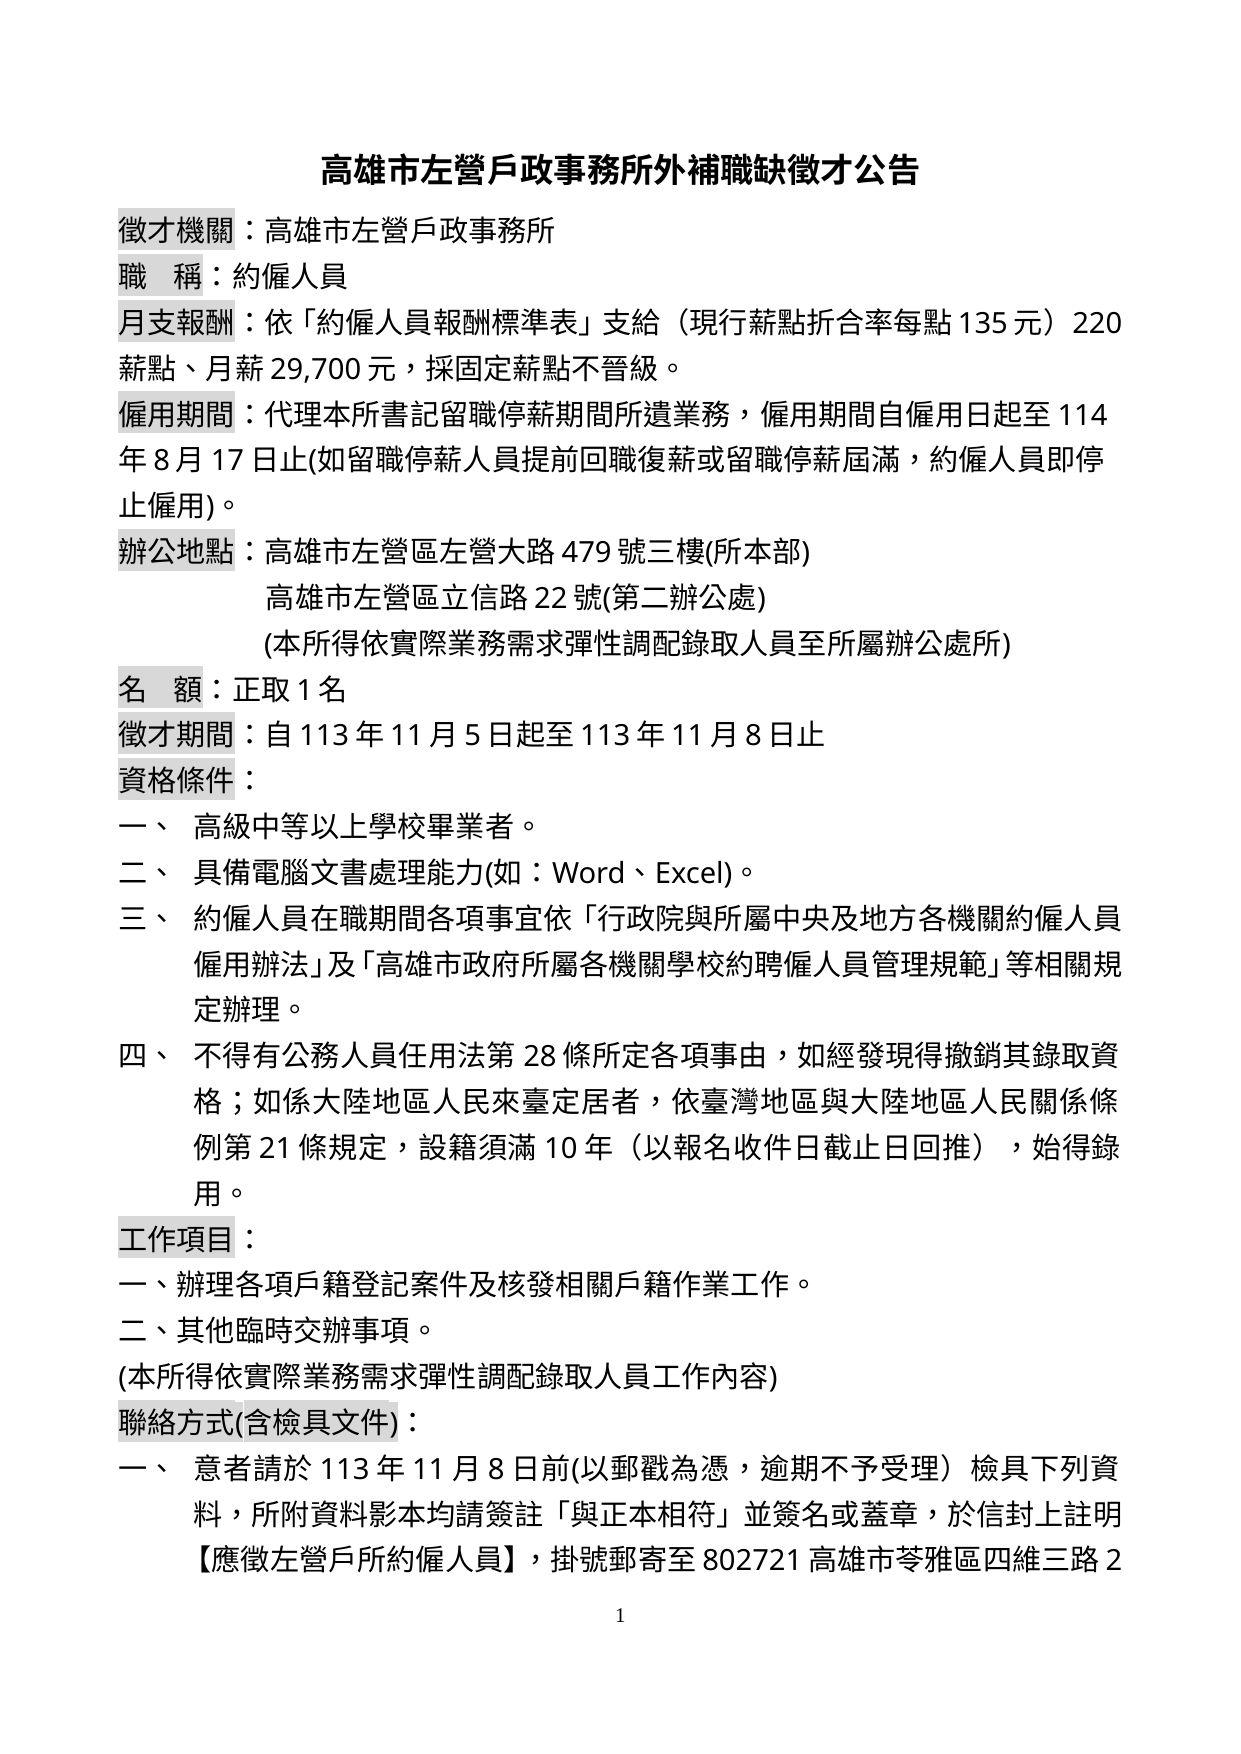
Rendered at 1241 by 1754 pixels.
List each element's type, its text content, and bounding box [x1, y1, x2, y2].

text 月支報酬：依「約僱人員報酬標準表」支給（現行薪點折合率每點135元）220薪點、月薪29,700元，採固定薪點不晉級。 [118, 297, 1122, 388]
text 名 額：正取1名 [118, 663, 1122, 709]
text 辦公地點：高雄市左營區左營大路479號三樓(所本部) [118, 526, 1122, 572]
list 不得有公務人員任用法第28條所定各項事由，如經發現得撤銷其錄取資格；如係大陸地區人民來臺定居者，依臺灣地區與大陸地區人民關係條例第21條規定，設籍須滿10年（以報名收件日截止日回推），始得錄用。 [118, 1030, 1122, 1213]
text 二、其他臨時交辦事項。 [118, 1305, 1122, 1351]
text 高雄市左營戶政事務所外補職缺徵才公告 [118, 130, 1122, 205]
text (本所得依實際業務需求彈性調配錄取人員至所屬辦公處所) [118, 617, 1122, 663]
list 約僱人員在職期間各項事宜依「行政院與所屬中央及地方各機關約僱人員僱用辦法」及「高雄市政府所屬各機關學校約聘僱人員管理規範」等相關規定辦理。 [118, 892, 1122, 1030]
text 徵才期間：自113年11月5日起至113年11月8日止 [118, 709, 1122, 755]
text 工作項目： [118, 1213, 1122, 1259]
text 一、辦理各項戶籍登記案件及核發相關戶籍作業工作。 [118, 1259, 1122, 1305]
text 高雄市左營區立信路22號(第二辦公處) [266, 572, 1122, 617]
text (本所得依實際業務需求彈性調配錄取人員工作內容) [118, 1351, 1122, 1397]
text 職 稱：約僱人員 [118, 251, 1122, 297]
list 具備電腦文書處理能力(如：Word、Excel)。 [118, 847, 1122, 892]
list 意者請於113年11月8日前(以郵戳為憑，逾期不予受理）檢具下列資料，所附資料影本均請簽註「與正本相符」並簽名或蓋章，於信封上註明【應徵左營戶所約僱人員】，掛號郵寄至802721高雄市苓雅區四維三路2 [118, 1442, 1122, 1580]
text 徵才機關：高雄市左營戶政事務所 [118, 205, 1122, 251]
text 僱用期間：代理本所書記留職停薪期間所遺業務，僱用期間自僱用日起至114年8月17日止(如留職停薪人員提前回職復薪或留職停薪屆滿，約僱人員即停止僱用)。 [118, 388, 1122, 526]
text 資格條件： [118, 755, 1122, 801]
list 高級中等以上學校畢業者。 [118, 801, 1122, 847]
text 聯絡方式(含檢具文件)： [118, 1397, 1122, 1442]
